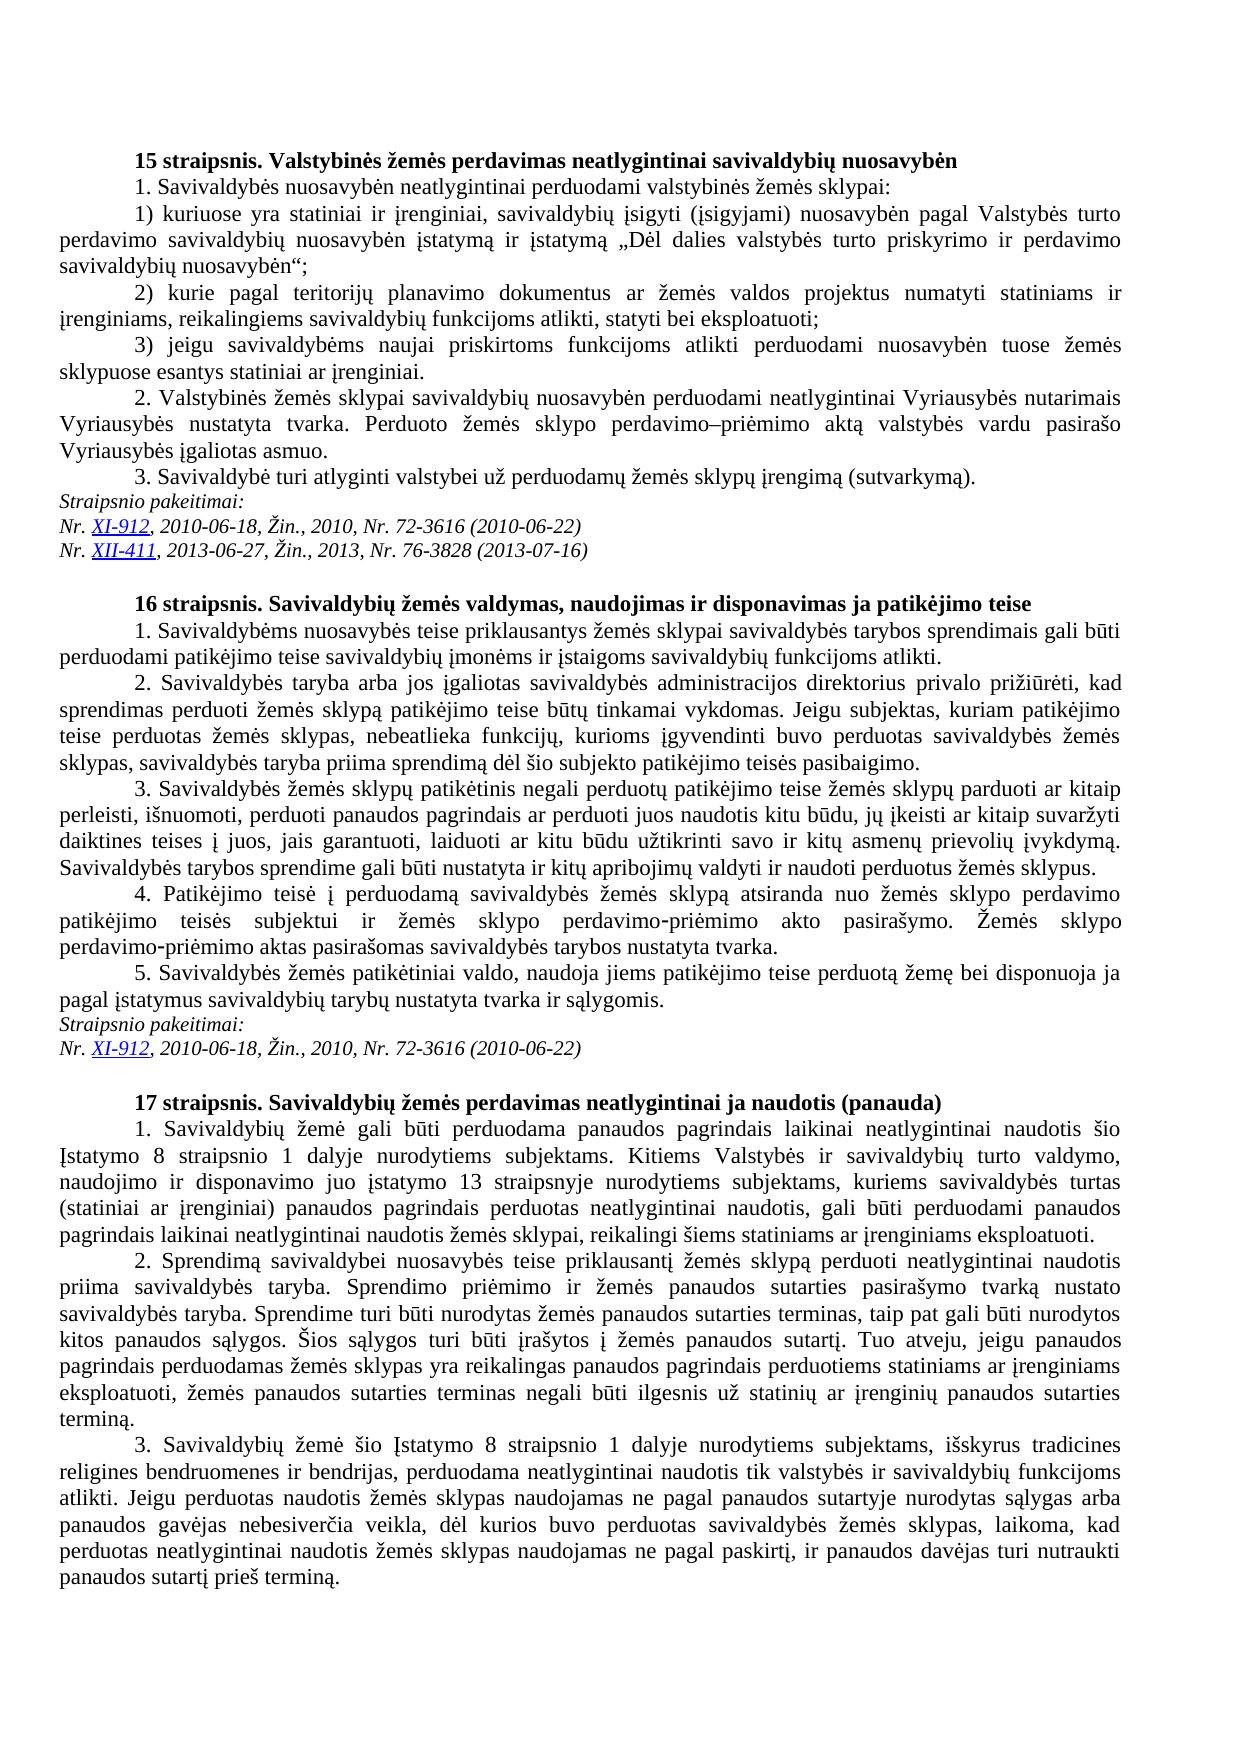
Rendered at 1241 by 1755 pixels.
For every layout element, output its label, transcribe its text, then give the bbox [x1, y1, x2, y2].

text 17 straipsnis. Savivaldybių žemės perdavimas neatlygintinai ja naudotis (panauda) [134, 1089, 1122, 1115]
text 2) kurie pagal teritorijų planavimo dokumentus ar žemės valdos projektus numatyti statiniams ir įrenginiams, reikalingiems savivaldybių funkcijoms atlikti, statyti bei eksploatuoti; [59, 279, 1122, 331]
text Nr. XI-912, 2010-06-18, Žin., 2010, Nr. 72-3616 (2010-06-22) [59, 1036, 1122, 1060]
text 2. Sprendimą savivaldybei nuosavybės teise priklausantį žemės sklypą perduoti neatlygintinai naudotis priima savivaldybės taryba. Sprendimo priėmimo ir žemės panaudos sutarties pasirašymo tvarką nustato savivaldybės taryba. Sprendime turi būti nurodytas žemės panaudos sutarties terminas, taip pat gali būti nurodytos kitos panaudos sąlygos. Šios sąlygos turi būti įrašytos į žemės panaudos sutartį. Tuo atveju, jeigu panaudos pagrindais perduodamas žemės sklypas yra reikalingas panaudos pagrindais perduotiems statiniams ar įrenginiams eksploatuoti, žemės panaudos sutarties terminas negali būti ilgesnis už statinių ar įrenginių panaudos sutarties terminą. [59, 1247, 1122, 1432]
text 3) jeigu savivaldybėms naujai priskirtoms funkcijoms atlikti perduodami nuosavybėn tuose žemės sklypuose esantys statiniai ar įrenginiai. [59, 331, 1122, 384]
text 2. Savivaldybės taryba arba jos įgaliotas savivaldybės administracijos direktorius privalo prižiūrėti, kad sprendimas perduoti žemės sklypą patikėjimo teise būtų tinkamai vykdomas. Jeigu subjektas, kuriam patikėjimo teise perduotas žemės sklypas, nebeatlieka funkcijų, kurioms įgyvendinti buvo perduotas savivaldybės žemės sklypas, savivaldybės taryba priima sprendimą dėl šio subjekto patikėjimo teisės pasibaigimo. [59, 669, 1122, 775]
text Straipsnio pakeitimai: [59, 489, 1122, 513]
text 3. Savivaldybė turi atlyginti valstybei už perduodamų žemės sklypų įrengimą (sutvarkymą). [59, 463, 1122, 489]
text 1) kuriuose yra statiniai ir įrenginiai, savivaldybių įsigyti (įsigyjami) nuosavybėn pagal Valstybės turto perdavimo savivaldybių nuosavybėn įstatymą ir įstatymą „Dėl dalies valstybės turto priskyrimo ir perdavimo savivaldybių nuosavybėn“; [59, 199, 1122, 279]
text 16 straipsnis. Savivaldybių žemės valdymas, naudojimas ir disponavimas ja patikėjimo teise [134, 590, 1122, 617]
text Straipsnio pakeitimai: [59, 1012, 1122, 1036]
text 3. Savivaldybės žemės sklypų patikėtinis negali perduotų patikėjimo teise žemės sklypų parduoti ar kitaip perleisti, išnuomoti, perduoti panaudos pagrindais ar perduoti juos naudotis kitu būdu, jų įkeisti ar kitaip suvaržyti daiktines teises į juos, jais garantuoti, laiduoti ar kitu būdu užtikrinti savo ir kitų asmenų prievolių įvykdymą. Savivaldybės tarybos sprendime gali būti nustatyta ir kitų apribojimų valdyti ir naudoti perduotus žemės sklypus. [59, 775, 1122, 880]
text Nr. XII-411, 2013-06-27, Žin., 2013, Nr. 76-3828 (2013-07-16) [59, 538, 1122, 562]
text 2. Valstybinės žemės sklypai savivaldybių nuosavybėn perduodami neatlygintinai Vyriausybės nutarimais Vyriausybės nustatyta tvarka. Perduoto žemės sklypo perdavimo–priėmimo aktą valstybės vardu pasirašo Vyriausybės įgaliotas asmuo. [59, 384, 1122, 463]
text 3. Savivaldybių žemė šio Įstatymo 8 straipsnio 1 dalyje nurodytiems subjektams, išskyrus tradicines religines bendruomenes ir bendrijas, perduodama neatlygintinai naudotis tik valstybės ir savivaldybių funkcijoms atlikti. Jeigu perduotas naudotis žemės sklypas naudojamas ne pagal panaudos sutartyje nurodytas sąlygas arba panaudos gavėjas nebesiverčia veikla, dėl kurios buvo perduotas savivaldybės žemės sklypas, laikoma, kad perduotas neatlygintinai naudotis žemės sklypas naudojamas ne pagal paskirtį, ir panaudos davėjas turi nutraukti panaudos sutartį prieš terminą. [59, 1432, 1122, 1590]
text 15 straipsnis. Valstybinės žemės perdavimas neatlygintinai savivaldybių nuosavybėn [134, 147, 1122, 173]
text 4. Patikėjimo teisė į perduodamą savivaldybės žemės sklypą atsiranda nuo žemės sklypo perdavimo patikėjimo teisės subjektui ir žemės sklypo perdavimopriėmimo akto pasirašymo. Žemės sklypo perdavimopriėmimo aktas pasirašomas savivaldybės tarybos nustatyta tvarka. [59, 880, 1122, 959]
text 1. Savivaldybėms nuosavybės teise priklausantys žemės sklypai savivaldybės tarybos sprendimais gali būti perduodami patikėjimo teise savivaldybių įmonėms ir įstaigoms savivaldybių funkcijoms atlikti. [59, 617, 1122, 669]
text 1. Savivaldybių žemė gali būti perduodama panaudos pagrindais laikinai neatlygintinai naudotis šio Įstatymo 8 straipsnio 1 dalyje nurodytiems subjektams. Kitiems Valstybės ir savivaldybių turto valdymo, naudojimo ir disponavimo juo įstatymo 13 straipsnyje nurodytiems subjektams, kuriems savivaldybės turtas (statiniai ar įrenginiai) panaudos pagrindais perduotas neatlygintinai naudotis, gali būti perduodami panaudos pagrindais laikinai neatlygintinai naudotis žemės sklypai, reikalingi šiems statiniams ar įrenginiams eksploatuoti. [59, 1115, 1122, 1247]
text 5. Savivaldybės žemės patikėtiniai valdo, naudoja jiems patikėjimo teise perduotą žemę bei disponuoja ja pagal įstatymus savivaldybių tarybų nustatyta tvarka ir sąlygomis. [59, 959, 1122, 1012]
text 1. Savivaldybės nuosavybėn neatlygintinai perduodami valstybinės žemės sklypai: [59, 173, 1122, 199]
text Nr. XI-912, 2010-06-18, Žin., 2010, Nr. 72-3616 (2010-06-22) [59, 513, 1122, 538]
